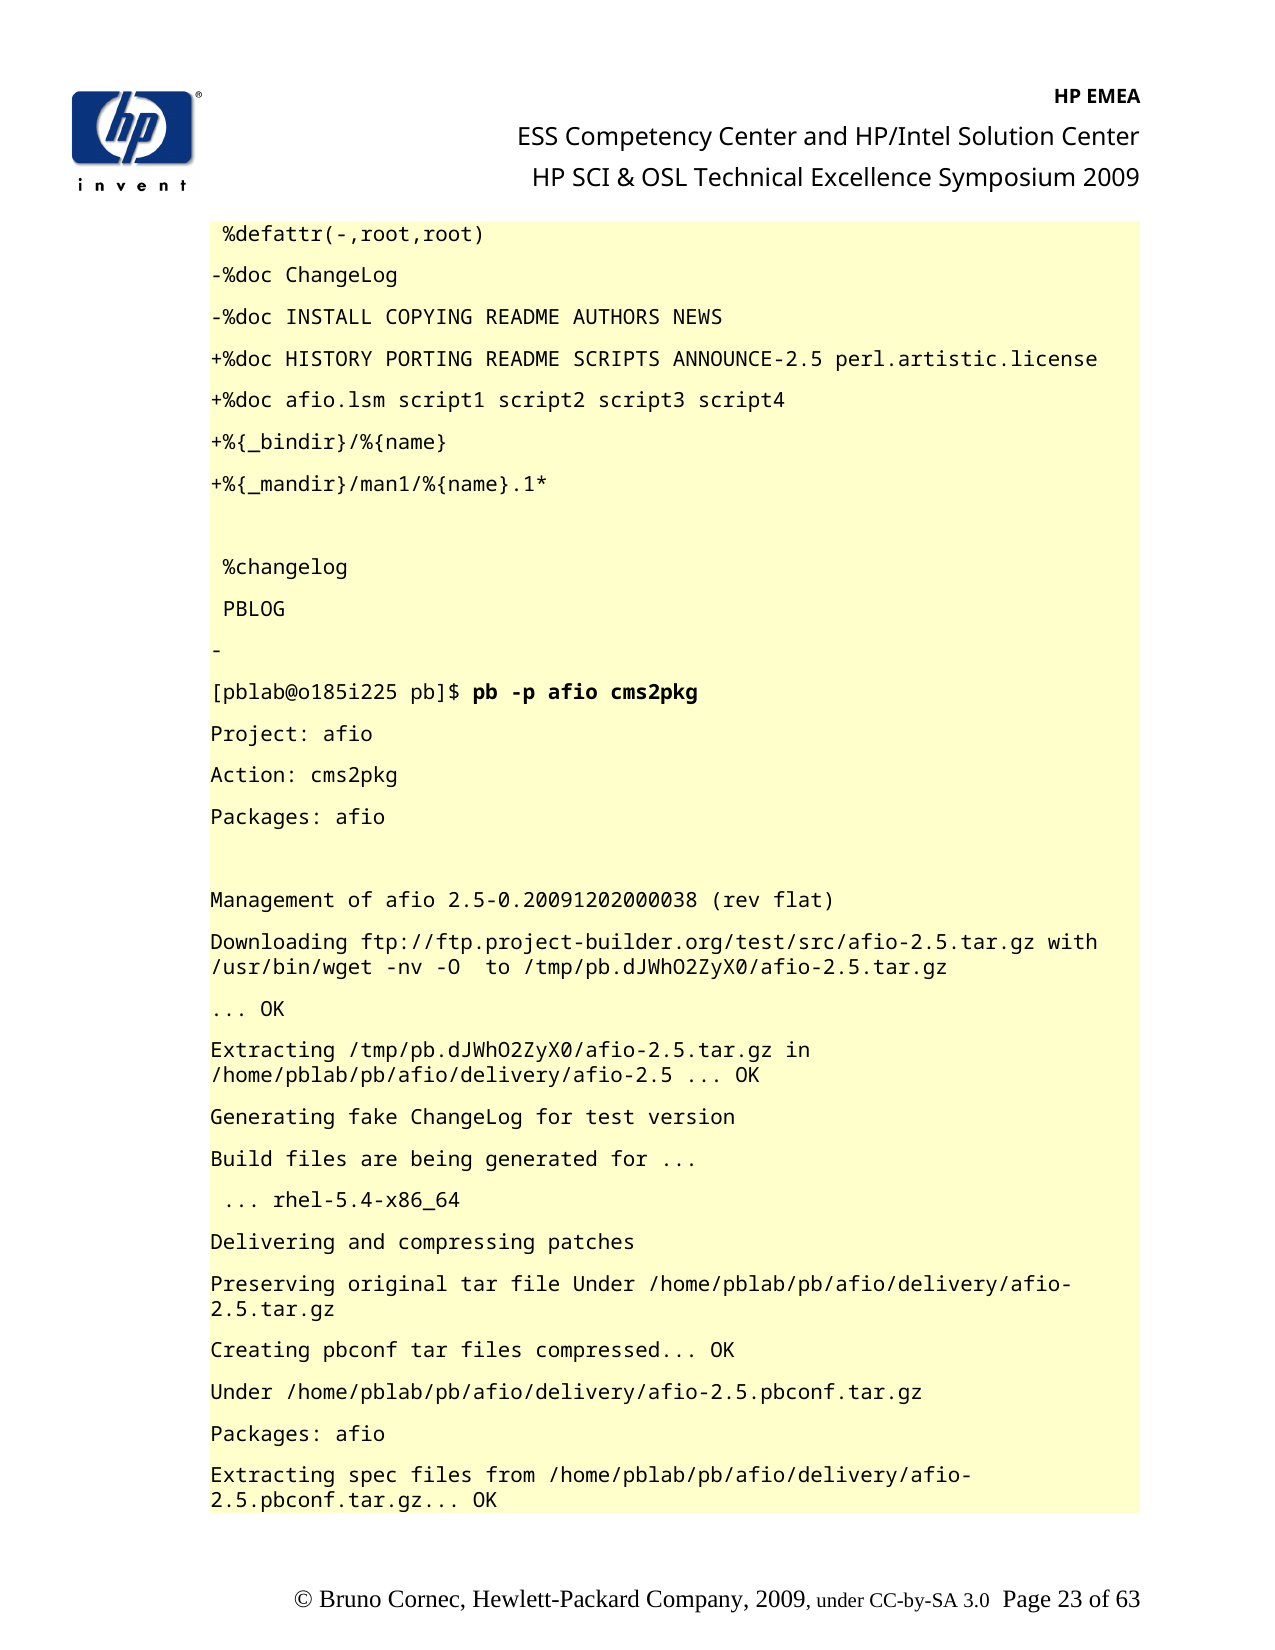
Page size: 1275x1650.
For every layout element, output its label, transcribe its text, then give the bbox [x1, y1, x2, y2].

text %changelog [210, 554, 1140, 579]
text ... OK [210, 996, 1140, 1021]
text +%doc HISTORY PORTING README SCRIPTS ANNOUNCE-2.5 perl.artistic.license [210, 346, 1140, 371]
text Preserving original tar file Under /home/pblab/pb/afio/delivery/afio-2.5.tar.gz [210, 1271, 1140, 1321]
text -%doc ChangeLog [210, 263, 1140, 288]
text Action: cms2pkg [210, 763, 1140, 788]
text Build files are being generated for ... [210, 1146, 1140, 1171]
text +%{_bindir}/%{name} [210, 429, 1140, 454]
text [pblab@o185i225 pb]$ pb -p afio cms2pkg [210, 679, 1140, 704]
text Creating pbconf tar files compressed... OK [210, 1338, 1140, 1363]
text -%doc INSTALL COPYING README AUTHORS NEWS [210, 304, 1140, 329]
picture [70, 88, 203, 192]
text Extracting /tmp/pb.dJWhO2ZyX0/afio-2.5.tar.gz in /home/pblab/pb/afio/delivery/afio-2.5 ... OK [210, 1038, 1140, 1088]
text Downloading ftp://ftp.project-builder.org/test/src/afio-2.5.tar.gz with /usr/bin/wget -nv -O to /tmp/pb.dJWhO2ZyX0/afio-2.5.tar.gz [210, 929, 1140, 979]
text ... rhel-5.4-x86_64 [210, 1188, 1140, 1213]
text Under /home/pblab/pb/afio/delivery/afio-2.5.pbconf.tar.gz [210, 1379, 1140, 1404]
text Extracting spec files from /home/pblab/pb/afio/delivery/afio-2.5.pbconf.tar.gz... OK [210, 1463, 1140, 1513]
text - [210, 638, 1140, 663]
text +%doc afio.lsm script1 script2 script3 script4 [210, 388, 1140, 413]
text +%{_mandir}/man1/%{name}.1* [210, 471, 1140, 496]
text Delivering and compressing patches [210, 1229, 1140, 1254]
text %defattr(-,root,root) [210, 221, 1140, 246]
text PBLOG [210, 596, 1140, 621]
text Packages: afio [210, 1421, 1140, 1446]
text Packages: afio [210, 804, 1140, 829]
text Generating fake ChangeLog for test version [210, 1104, 1140, 1129]
text Project: afio [210, 721, 1140, 746]
text Management of afio 2.5-0.20091202000038 (rev flat) [210, 888, 1140, 913]
